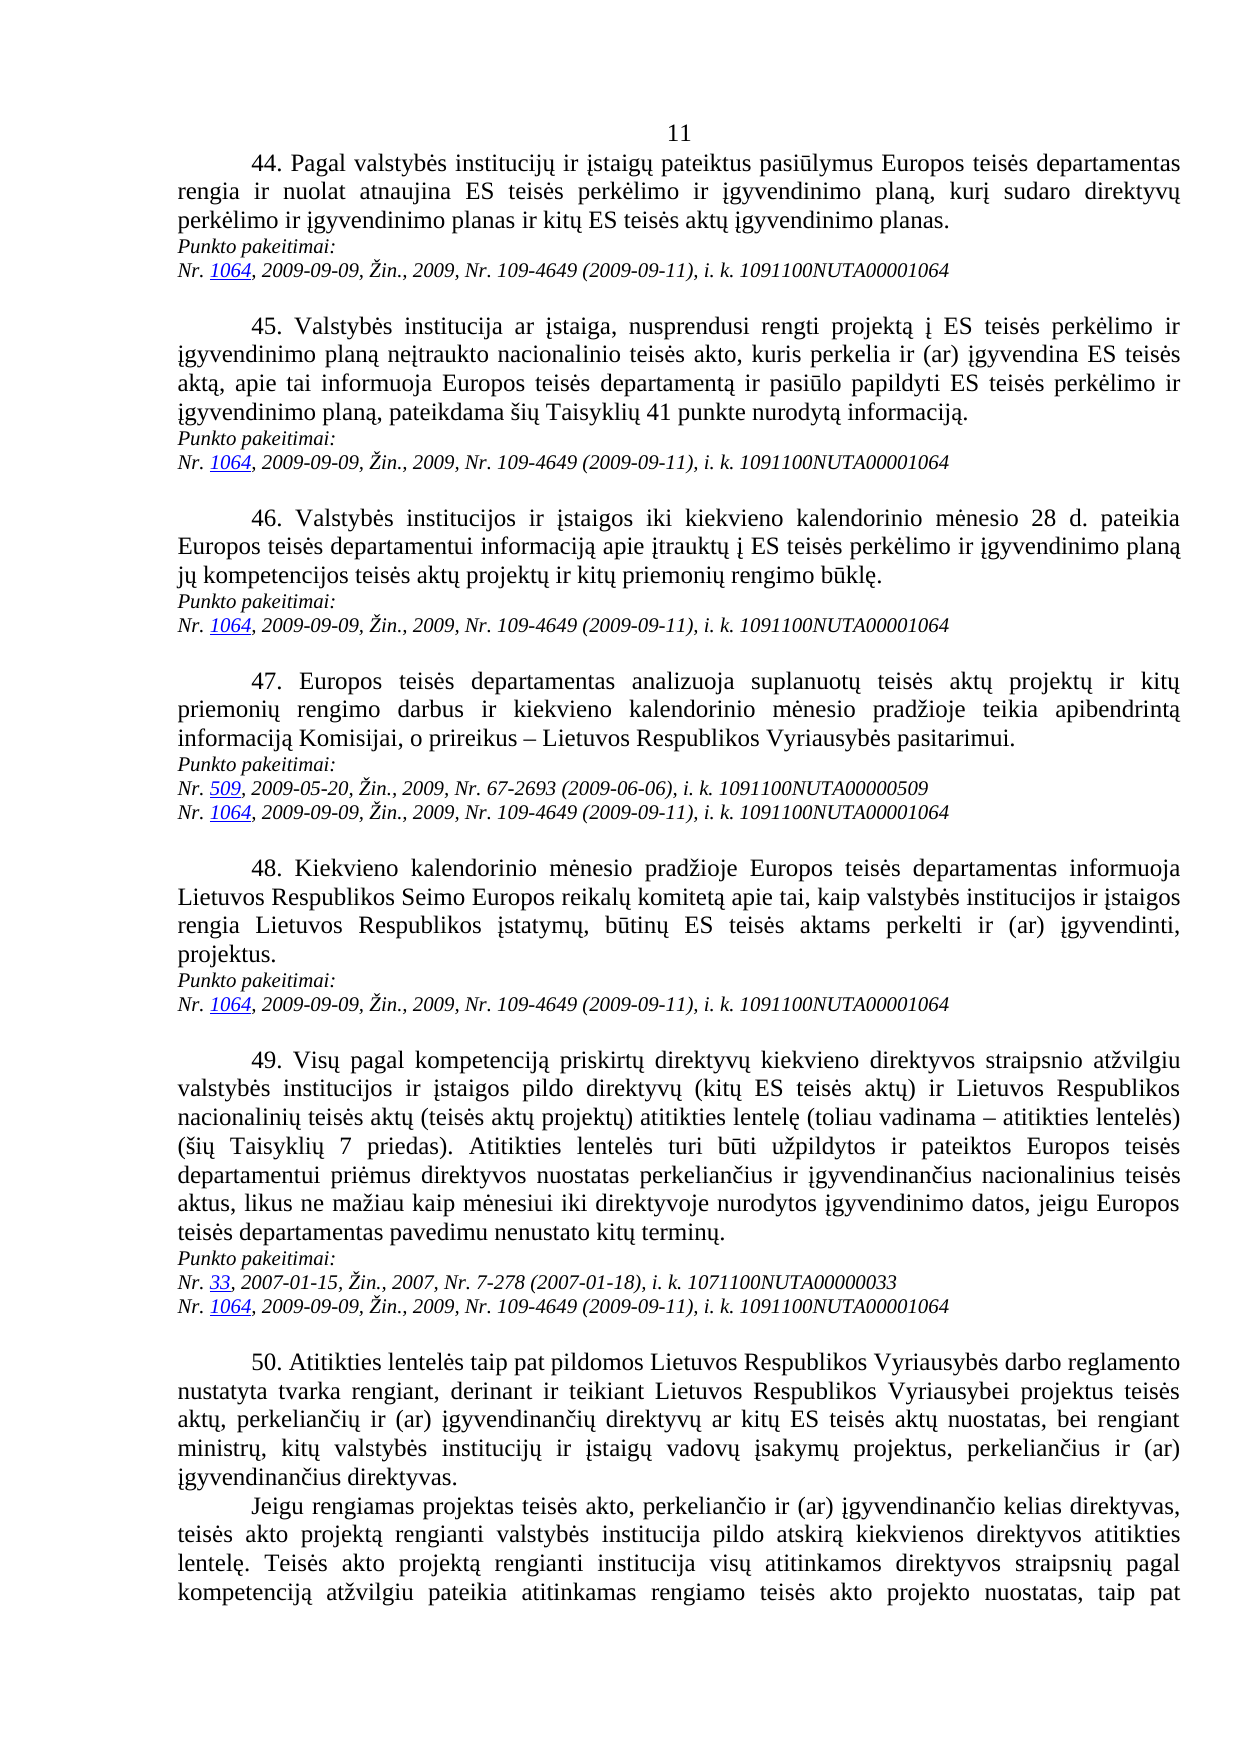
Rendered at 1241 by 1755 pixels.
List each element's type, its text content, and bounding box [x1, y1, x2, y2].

text Nr. 509, 2009-05-20, Žin., 2009, Nr. 67-2693 (2009-06-06), i. k. 1091100NUTA00000509 [177, 776, 1181, 800]
text Nr. 1064, 2009-09-09, Žin., 2009, Nr. 109-4649 (2009-09-11), i. k. 1091100NUTA00001064 [177, 613, 1181, 637]
text Punkto pakeitimai: [177, 234, 1181, 258]
text Punkto pakeitimai: [177, 1246, 1181, 1270]
text 45. Valstybės institucija ar įstaiga, nusprendusi rengti projektą į ES teisės perkėlimo ir įgyvendinimo planą neįtraukto nacionalinio teisės akto, kuris perkelia ir (ar) įgyvendina ES teisės aktą, apie tai informuoja Europos teisės departamentą ir pasiūlo papildyti ES teisės perkėlimo ir įgyvendinimo planą, pateikdama šių Taisyklių 41 punkte nurodytą informaciją. [177, 311, 1181, 426]
text Punkto pakeitimai: [177, 426, 1181, 450]
text Punkto pakeitimai: [177, 968, 1181, 992]
text Nr. 1064, 2009-09-09, Žin., 2009, Nr. 109-4649 (2009-09-11), i. k. 1091100NUTA00001064 [177, 992, 1181, 1016]
text 47. Europos teisės departamentas analizuoja suplanuotų teisės aktų projektų ir kitų priemonių rengimo darbus ir kiekvieno kalendorinio mėnesio pradžioje teikia apibendrintą informaciją Komisijai, o prireikus – Lietuvos Respublikos Vyriausybės pasitarimui. [177, 666, 1181, 752]
text 44. Pagal valstybės institucijų ir įstaigų pateiktus pasiūlymus Europos teisės departamentas rengia ir nuolat atnaujina ES teisės perkėlimo ir įgyvendinimo planą, kurį sudaro direktyvų perkėlimo ir įgyvendinimo planas ir kitų ES teisės aktų įgyvendinimo planas. [177, 148, 1181, 234]
text Nr. 1064, 2009-09-09, Žin., 2009, Nr. 109-4649 (2009-09-11), i. k. 1091100NUTA00001064 [177, 800, 1181, 824]
text 50. Atitikties lentelės taip pat pildomos Lietuvos Respublikos Vyriausybės darbo reglamento nustatyta tvarka rengiant, derinant ir teikiant Lietuvos Respublikos Vyriausybei projektus teisės aktų, perkeliančių ir (ar) įgyvendinančių direktyvų ar kitų ES teisės aktų nuostatas, bei rengiant ministrų, kitų valstybės institucijų ir įstaigų vadovų įsakymų projektus, perkeliančius ir (ar) įgyvendinančius direktyvas. [177, 1347, 1181, 1491]
text Nr. 1064, 2009-09-09, Žin., 2009, Nr. 109-4649 (2009-09-11), i. k. 1091100NUTA00001064 [177, 1294, 1181, 1318]
text 49. Visų pagal kompetenciją priskirtų direktyvų kiekvieno direktyvos straipsnio atžvilgiu valstybės institucijos ir įstaigos pildo direktyvų (kitų ES teisės aktų) ir Lietuvos Respublikos nacionalinių teisės aktų (teisės aktų projektų) atitikties lentelę (toliau vadinama – atitikties lentelės) (šių Taisyklių 7 priedas). Atitikties lentelės turi būti užpildytos ir pateiktos Europos teisės departamentui priėmus direktyvos nuostatas perkeliančius ir įgyvendinančius nacionalinius teisės aktus, likus ne mažiau kaip mėnesiui iki direktyvoje nurodytos įgyvendinimo datos, jeigu Europos teisės departamentas pavedimu nenustato kitų terminų. [177, 1045, 1181, 1246]
text Jeigu rengiamas projektas teisės akto, perkeliančio ir (ar) įgyvendinančio kelias direktyvas, teisės akto projektą rengianti valstybės institucija pildo atskirą kiekvienos direktyvos atitikties lentelę. Teisės akto projektą rengianti institucija visų atitinkamos direktyvos straipsnių pagal kompetenciją atžvilgiu pateikia atitinkamas rengiamo teisės akto projekto nuostatas, taip pat [177, 1491, 1181, 1606]
text 48. Kiekvieno kalendorinio mėnesio pradžioje Europos teisės departamentas informuoja Lietuvos Respublikos Seimo Europos reikalų komitetą apie tai, kaip valstybės institucijos ir įstaigos rengia Lietuvos Respublikos įstatymų, būtinų ES teisės aktams perkelti ir (ar) įgyvendinti, projektus. [177, 853, 1181, 968]
text Nr. 1064, 2009-09-09, Žin., 2009, Nr. 109-4649 (2009-09-11), i. k. 1091100NUTA00001064 [177, 258, 1181, 282]
text Punkto pakeitimai: [177, 752, 1181, 776]
text Nr. 33, 2007-01-15, Žin., 2007, Nr. 7-278 (2007-01-18), i. k. 1071100NUTA00000033 [177, 1270, 1181, 1294]
text Punkto pakeitimai: [177, 589, 1181, 613]
text Nr. 1064, 2009-09-09, Žin., 2009, Nr. 109-4649 (2009-09-11), i. k. 1091100NUTA00001064 [177, 450, 1181, 474]
text 46. Valstybės institucijos ir įstaigos iki kiekvieno kalendorinio mėnesio 28 d. pateikia Europos teisės departamentui informaciją apie įtrauktų į ES teisės perkėlimo ir įgyvendinimo planą jų kompetencijos teisės aktų projektų ir kitų priemonių rengimo būklę. [177, 503, 1181, 589]
